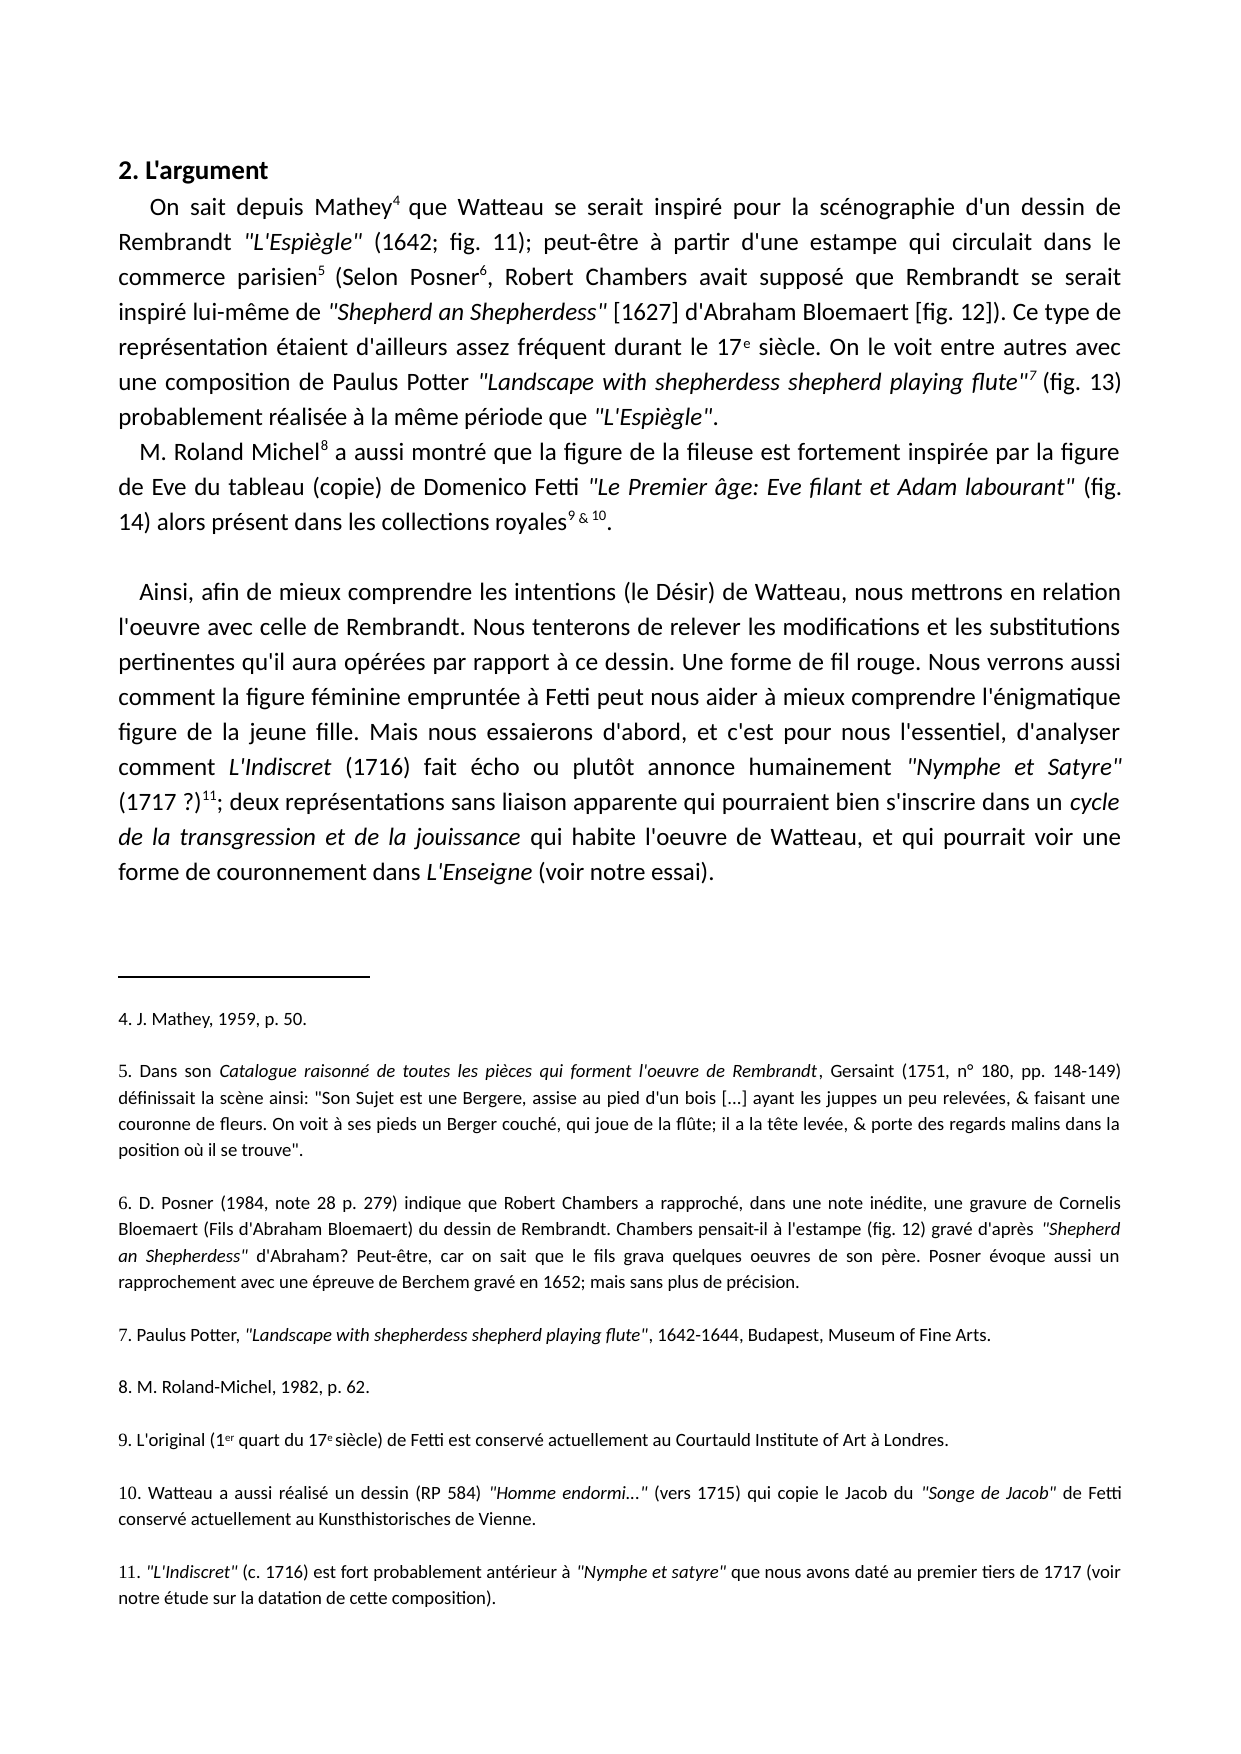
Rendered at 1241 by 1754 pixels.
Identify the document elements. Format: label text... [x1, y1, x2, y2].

text 2. L'argument [118, 153, 1122, 186]
text . J. Mathey, 1959, p. 50. [118, 1007, 1122, 1030]
text . Watteau a aussi réalisé un dessin (RP 584) "Homme endormi..." (vers 1715) qui copie le Jacob du "Songe de Jacob" de Fetti conservé actuellement au Kunsthistorisches de Vienne. [118, 1481, 1122, 1530]
text . Paulus Potter, "Landscape with shepherdess shepherd playing flute", 1642-1644, Budapest, Museum of Fine Arts. [118, 1323, 1122, 1346]
text On sait depuis Mathey que Watteau se serait inspiré pour la scénographie d'un dessin de Rembrandt "L'Espiègle" (1642; fig. 11); peut-être à partir d'une estampe qui circulait dans le commerce parisien (Selon Posner, Robert Chambers avait supposé que Rembrandt se serait inspiré lui-même de "Shepherd an Shepherdess" [1627] d'Abraham Bloemaert [fig. 12]). Ce type de représentation étaient d'ailleurs assez fréquent durant le 17e siècle. On le voit entre autres avec une composition de Paulus Potter "Landscape with shepherdess shepherd playing flute" (fig. 13) probablement réalisée à la même période que "L'Espiègle". [118, 191, 1122, 432]
text Ainsi, afin de mieux comprendre les intentions (le Désir) de Watteau, nous mettrons en relation l'oeuvre avec celle de Rembrandt. Nous tenterons de relever les modifications et les substitutions pertinentes qu'il aura opérées par rapport à ce dessin. Une forme de fil rouge. Nous verrons aussi comment la figure féminine empruntée à Fetti peut nous aider à mieux comprendre l'énigmatique figure de la jeune fille. Mais nous essaierons d'abord, et c'est pour nous l'essentiel, d'analyser comment L'Indiscret (1716) fait écho ou plutôt annonce humainement "Nymphe et Satyre" (1717 ?); deux représentations sans liaison apparente qui pourraient bien s'inscrire dans un cycle de la transgression et de la jouissance qui habite l'oeuvre de Watteau, et qui pourrait voir une forme de couronnement dans L'Enseigne (voir notre essai). [118, 576, 1122, 887]
text . "L'Indiscret" (c. 1716) est fort probablement antérieur à "Nymphe et satyre" que nous avons daté au premier tiers de 1717 (voir notre étude sur la datation de cette composition). [118, 1560, 1122, 1609]
text . Dans son Catalogue raisonné de toutes les pièces qui forment l'oeuvre de Rembrandt, Gersaint (1751, n° 180, pp. 148-149) définissait la scène ainsi: "Son Sujet est une Bergere, assise au pied d'un bois [...] ayant les juppes un peu relevées, & faisant une couronne de fleurs. On voit à ses pieds un Berger couché, qui joue de la flûte; il a la tête levée, & porte des regards malins dans la position où il se trouve". [118, 1059, 1122, 1161]
text . M. Roland-Michel, 1982, p. 62. [118, 1376, 1122, 1399]
text M. Roland Michel a aussi montré que la figure de la fileuse est fortement inspirée par la figure de Eve du tableau (copie) de Domenico Fetti "Le Premier âge: Eve filant et Adam labourant" (fig. 14) alors présent dans les collections royales & . [118, 436, 1122, 537]
text . L'original (1er quart du 17e siècle) de Fetti est conservé actuellement au Courtauld Institute of Art à Londres. [118, 1428, 1122, 1451]
text . D. Posner (1984, note 28 p. 279) indique que Robert Chambers a rapproché, dans une note inédite, une gravure de Cornelis Bloemaert (Fils d'Abraham Bloemaert) du dessin de Rembrandt. Chambers pensait-il à l'estampe (fig. 12) gravé d'après "Shepherd an Shepherdess" d'Abraham? Peut-être, car on sait que le fils grava quelques oeuvres de son père. Posner évoque aussi un rapprochement avec une épreuve de Berchem gravé en 1652; mais sans plus de précision. [118, 1191, 1122, 1293]
